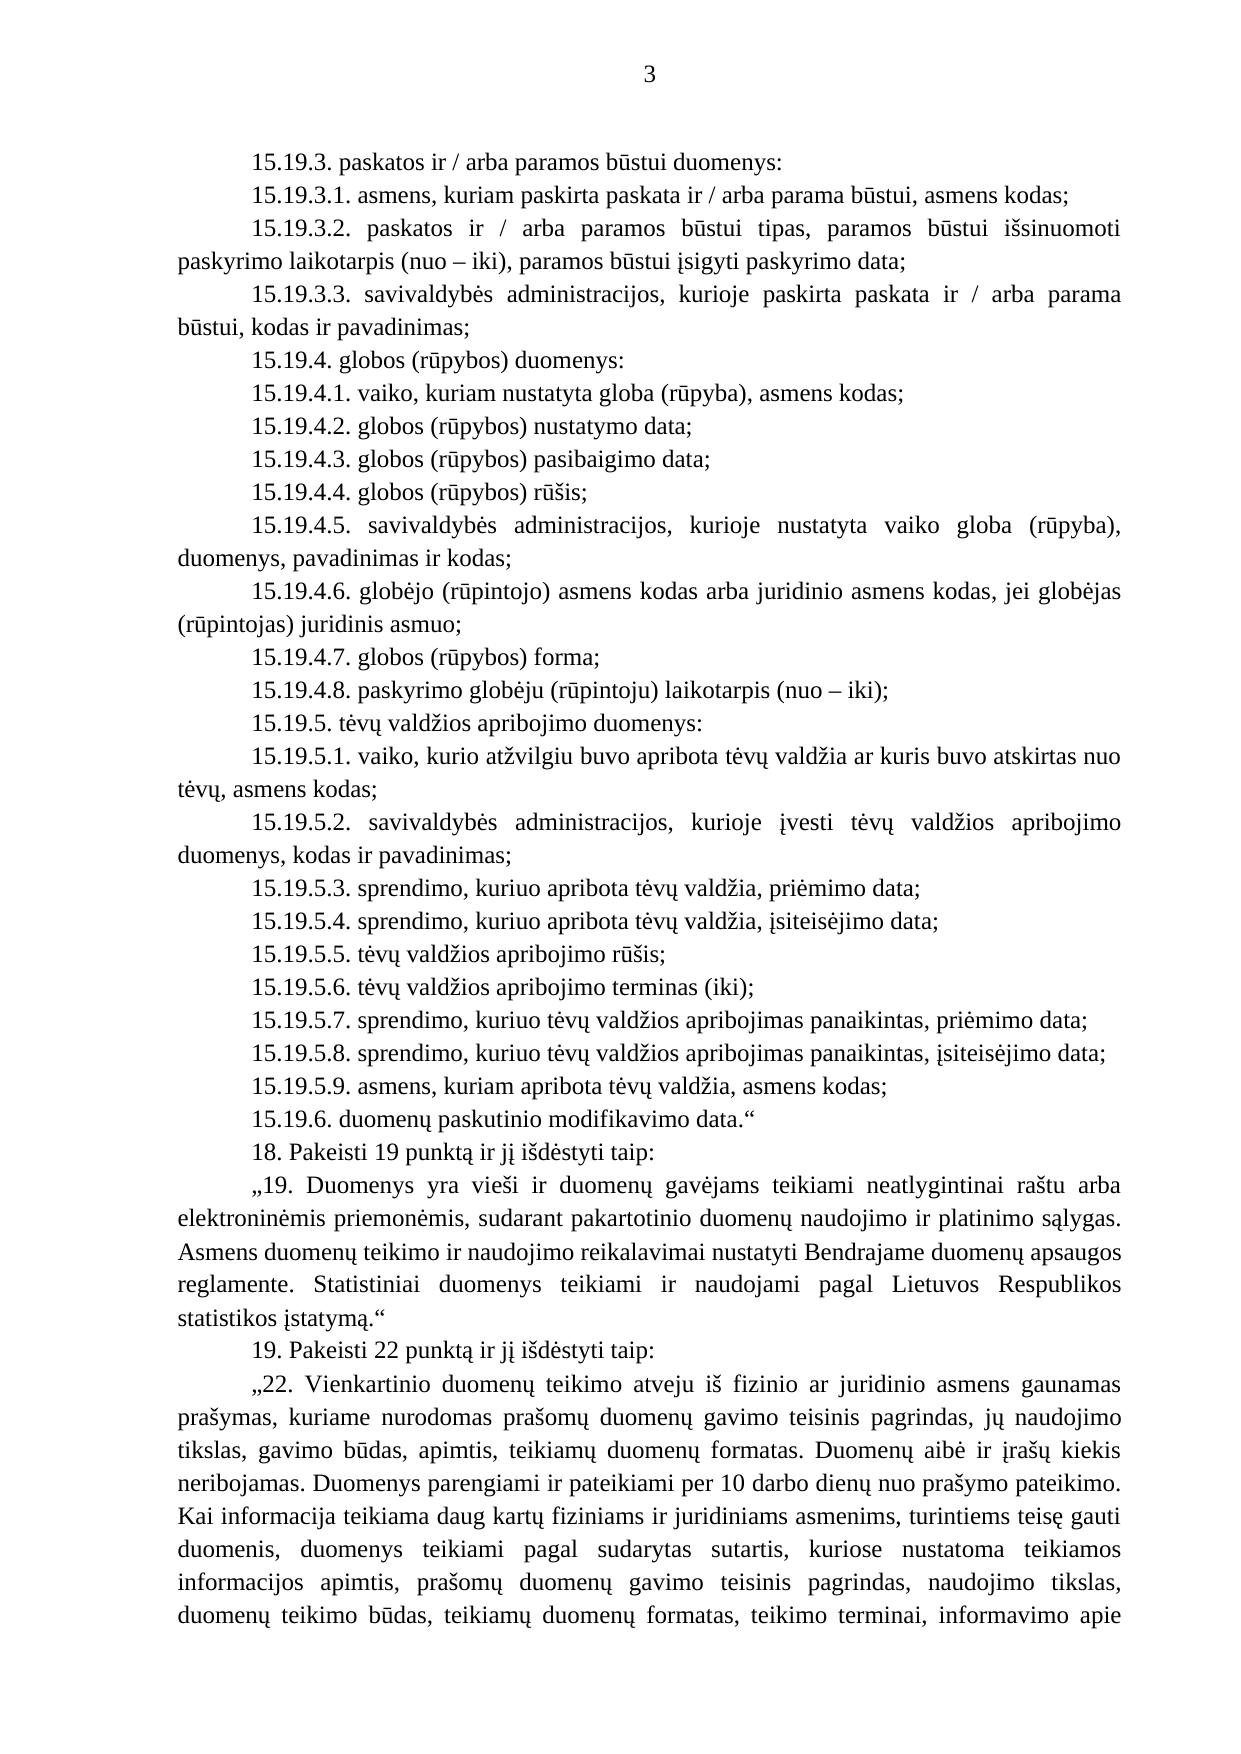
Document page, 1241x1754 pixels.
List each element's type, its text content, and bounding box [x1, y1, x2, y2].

text 15.19.3.2. paskatos ir / arba paramos būstui tipas, paramos būstui išsinuomoti paskyrimo laikotarpis (nuo – iki), paramos būstui įsigyti paskyrimo data; [177, 213, 1122, 275]
text 15.19.4.7. globos (rūpybos) forma; [177, 642, 1122, 671]
text 15.19.4.6. globėjo (rūpintojo) asmens kodas arba juridinio asmens kodas, jei globėjas (rūpintojas) juridinis asmuo; [177, 576, 1122, 638]
text 19. Pakeisti 22 punktą ir jį išdėstyti taip: [177, 1336, 1122, 1364]
text 15.19.5.5. tėvų valdžios apribojimo rūšis; [177, 939, 1122, 968]
text 15.19.3. paskatos ir / arba paramos būstui duomenys: [177, 147, 1122, 176]
text 15.19.5.4. sprendimo, kuriuo apribota tėvų valdžia, įsiteisėjimo data; [177, 906, 1122, 935]
text 15.19.3.3. savivaldybės administracijos, kurioje paskirta paskata ir / arba parama būstui, kodas ir pavadinimas; [177, 279, 1122, 341]
text 15.19.5.3. sprendimo, kuriuo apribota tėvų valdžia, priėmimo data; [177, 873, 1122, 902]
text 15.19.3.1. asmens, kuriam paskirta paskata ir / arba parama būstui, asmens kodas; [177, 180, 1122, 209]
text 15.19.4.4. globos (rūpybos) rūšis; [177, 477, 1122, 506]
text 15.19.4. globos (rūpybos) duomenys: [177, 345, 1122, 374]
text 15.19.5.8. sprendimo, kuriuo tėvų valdžios apribojimas panaikintas, įsiteisėjimo data; [177, 1038, 1122, 1067]
text 15.19.5.2. savivaldybės administracijos, kurioje įvesti tėvų valdžios apribojimo duomenys, kodas ir pavadinimas; [177, 807, 1122, 869]
text 15.19.4.1. vaiko, kuriam nustatyta globa (rūpyba), asmens kodas; [177, 378, 1122, 407]
text 15.19.5.9. asmens, kuriam apribota tėvų valdžia, asmens kodas; [177, 1071, 1122, 1100]
text 15.19.5. tėvų valdžios apribojimo duomenys: [177, 708, 1122, 737]
text 18. Pakeisti 19 punktą ir jį išdėstyti taip: [177, 1137, 1122, 1166]
text 15.19.4.5. savivaldybės administracijos, kurioje nustatyta vaiko globa (rūpyba), duomenys, pavadinimas ir kodas; [177, 510, 1122, 572]
text 15.19.5.1. vaiko, kurio atžvilgiu buvo apribota tėvų valdžia ar kuris buvo atskirtas nuo tėvų, asmens kodas; [177, 741, 1122, 803]
text 15.19.5.6. tėvų valdžios apribojimo terminas (iki); [177, 972, 1122, 1001]
text 15.19.6. duomenų paskutinio modifikavimo data.“ [177, 1104, 1122, 1133]
text 15.19.4.3. globos (rūpybos) pasibaigimo data; [177, 444, 1122, 473]
text 15.19.5.7. sprendimo, kuriuo tėvų valdžios apribojimas panaikintas, priėmimo data; [177, 1005, 1122, 1034]
text „19. Duomenys yra vieši ir duomenų gavėjams teikiami neatlygintinai raštu arba elektroninėmis priemonėmis, sudarant pakartotinio duomenų naudojimo ir platinimo sąlygas. Asmens duomenų teikimo ir naudojimo reikalavimai nustatyti Bendrajame duomenų apsaugos reglamente. Statistiniai duomenys teikiami ir naudojami pagal Lietuvos Respublikos statistikos įstatymą.“ [177, 1171, 1122, 1331]
text 15.19.4.8. paskyrimo globėju (rūpintoju) laikotarpis (nuo – iki); [177, 675, 1122, 704]
text „22. Vienkartinio duomenų teikimo atveju iš fizinio ar juridinio asmens gaunamas prašymas, kuriame nurodomas prašomų duomenų gavimo teisinis pagrindas, jų naudojimo tikslas, gavimo būdas, apimtis, teikiamų duomenų formatas. Duomenų aibė ir įrašų kiekis neribojamas. Duomenys parengiami ir pateikiami per 10 darbo dienų nuo prašymo pateikimo. Kai informacija teikiama daug kartų fiziniams ir juridiniams asmenims, turintiems teisę gauti duomenis, duomenys teikiami pagal sudarytas sutartis, kuriose nustatoma teikiamos informacijos apimtis, prašomų duomenų gavimo teisinis pagrindas, naudojimo tikslas, duomenų teikimo būdas, teikiamų duomenų formatas, teikimo terminai, informavimo apie [177, 1369, 1122, 1628]
text 15.19.4.2. globos (rūpybos) nustatymo data; [177, 411, 1122, 440]
